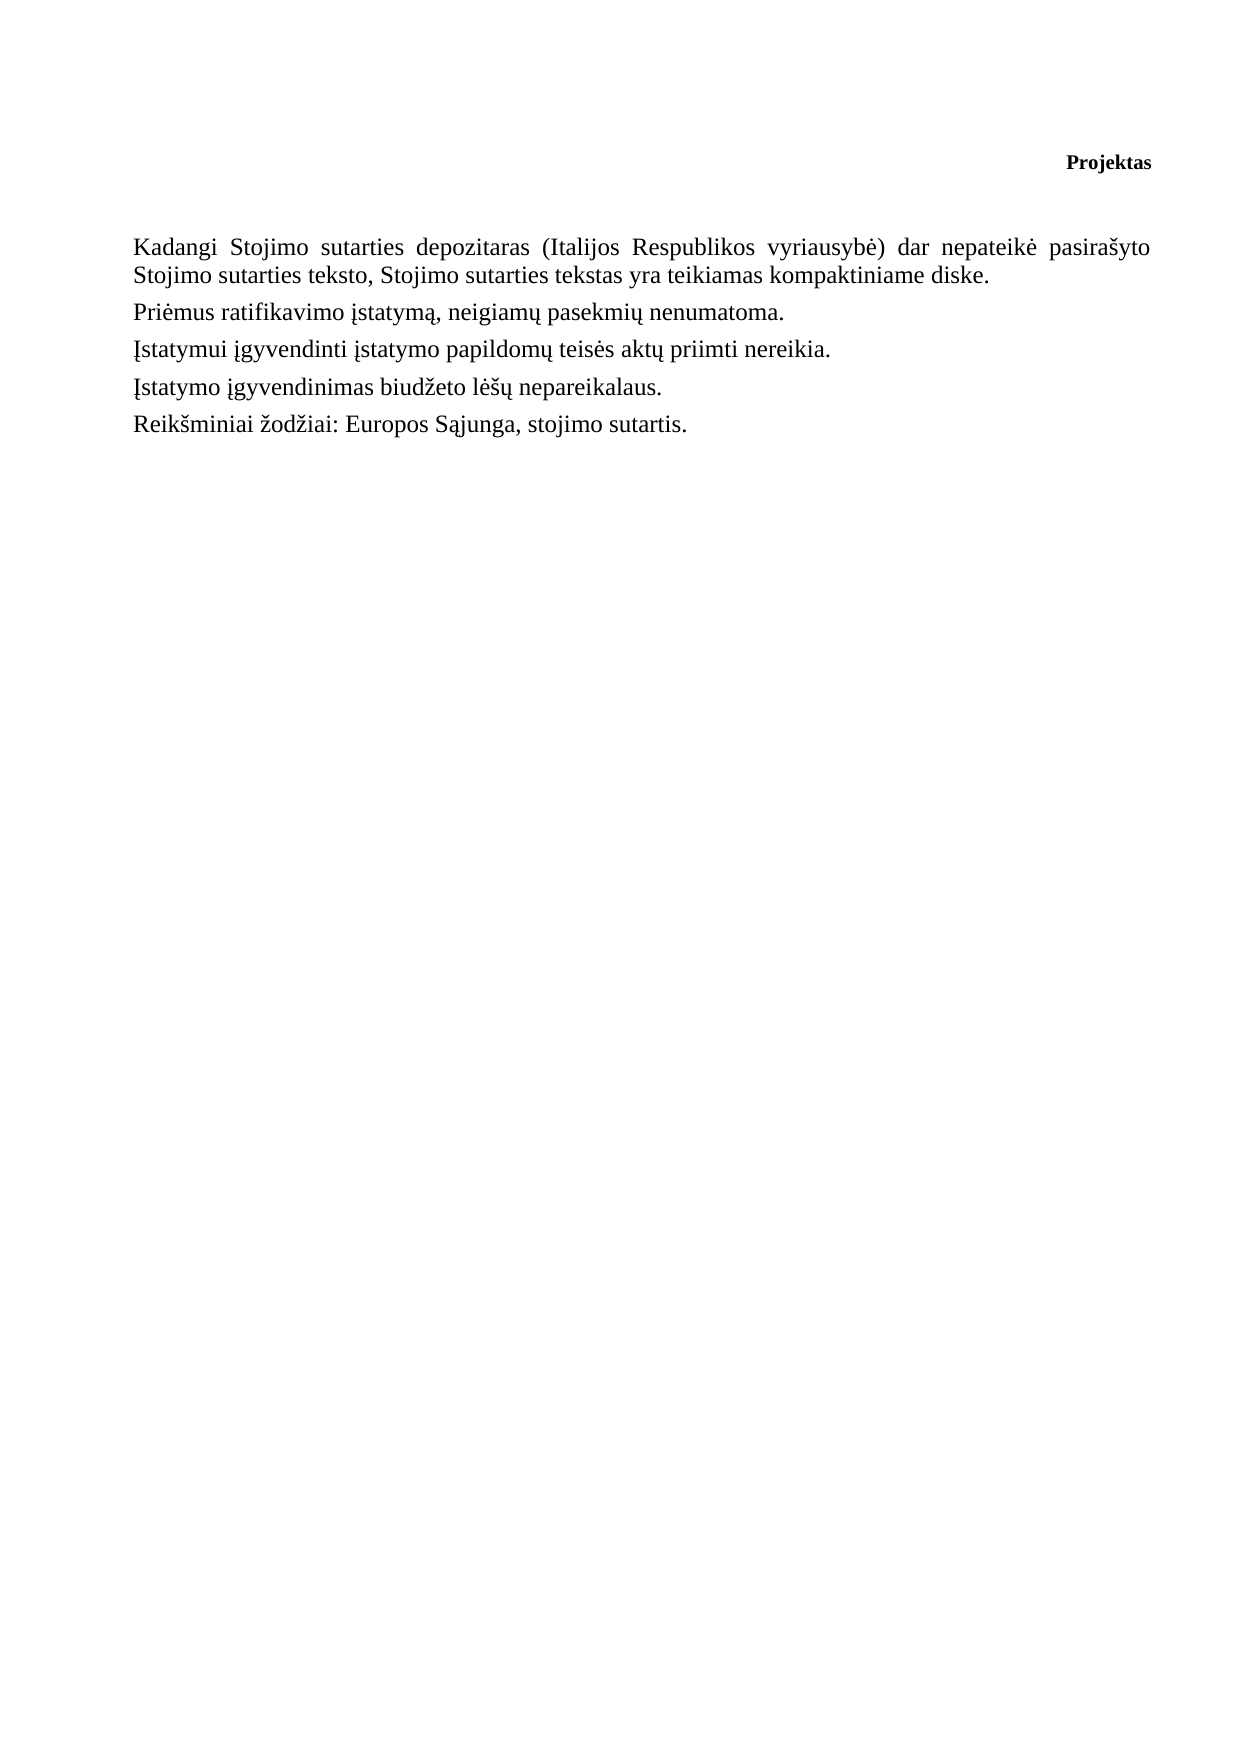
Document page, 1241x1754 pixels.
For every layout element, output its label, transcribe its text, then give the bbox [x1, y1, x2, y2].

text Įstatymui įgyvendinti įstatymo papildomų teisės aktų priimti nereikia. [133, 334, 1152, 363]
text Įstatymo įgyvendinimas biudžeto lėšų nepareikalaus. [133, 372, 1152, 400]
text Reikšminiai žodžiai: Europos Sąjunga, stojimo sutartis. [133, 409, 1152, 437]
text Priėmus ratifikavimo įstatymą, neigiamų pasekmių nenumatoma. [133, 297, 1152, 326]
text Kadangi Stojimo sutarties depozitaras (Italijos Respublikos vyriausybė) dar nepateikė pasirašyto Stojimo sutarties teksto, Stojimo sutarties tekstas yra teikiamas kompaktiniame diske. [133, 232, 1152, 289]
